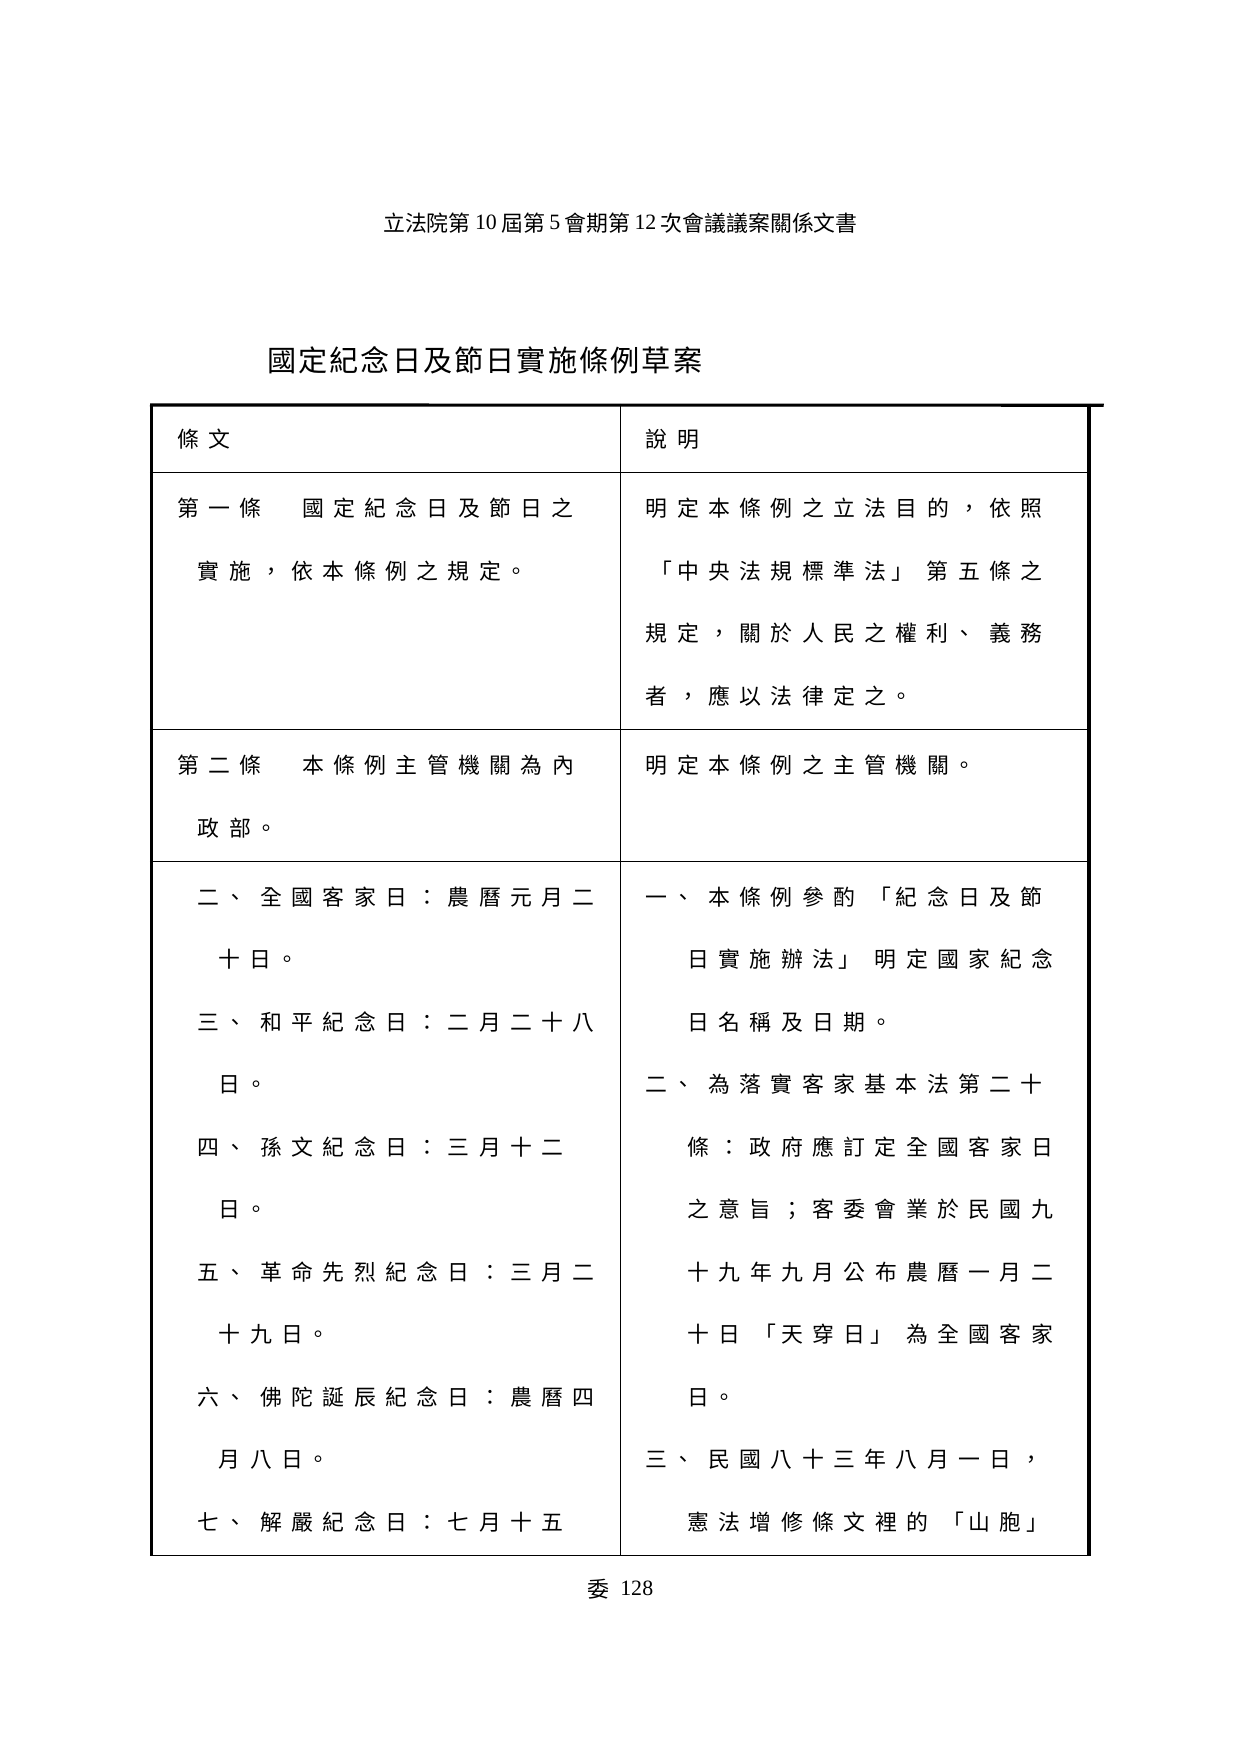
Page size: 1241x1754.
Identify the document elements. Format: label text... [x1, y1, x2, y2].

table_cell 一、本條例參酌「紀念日及節日實施辦法」明定國家紀念日名稱及日期。 二、為落實客家基本法第二十條：政府應訂定全國客家日之意旨；客委會業於民國九十九年九月公布農曆一月二十日「天穿日」為全國客家日。 三、民國八十三年八月一日，憲法增修條文裡的「山胞」 [621, 862, 1087, 1555]
table_cell 第二條 本條例主管機關為內政部。 [153, 730, 620, 861]
table_header 國定紀念日及節日實施條例草案 [151, 313, 1089, 403]
table_cell 第三條 本條例之紀念日如下： 一、開國紀念日：一月一日。 二、全國客家日：農曆元月二十日。 三、和平紀念日：二月二十八日。 四、孫文紀念日：三月十二日。 五、革命先烈紀念日：三月二十九日。 六、佛陀誕辰紀念日：農曆四月八日。 七、解嚴紀念日：七月十五日。 八、原住民族日：八月一日。 九、防災日：九月二十一日。 十、國慶日：十月十日。 十一、行憲紀念日：十二月二十五日。 [153, 862, 620, 1555]
table_cell 明定本條例之立法目的，依照「中央法規標準法」第五條之規定，關於人民之權利、義務者，應以法律定之。 [621, 473, 1087, 729]
table_cell 明定本條例之主管機關。 [621, 730, 1087, 861]
table_cell 第一條 國定紀念日及節日之實施，依本條例之規定。 [153, 473, 620, 729]
table_cell 說明 [621, 407, 1087, 472]
table_cell 條文 [153, 407, 620, 472]
